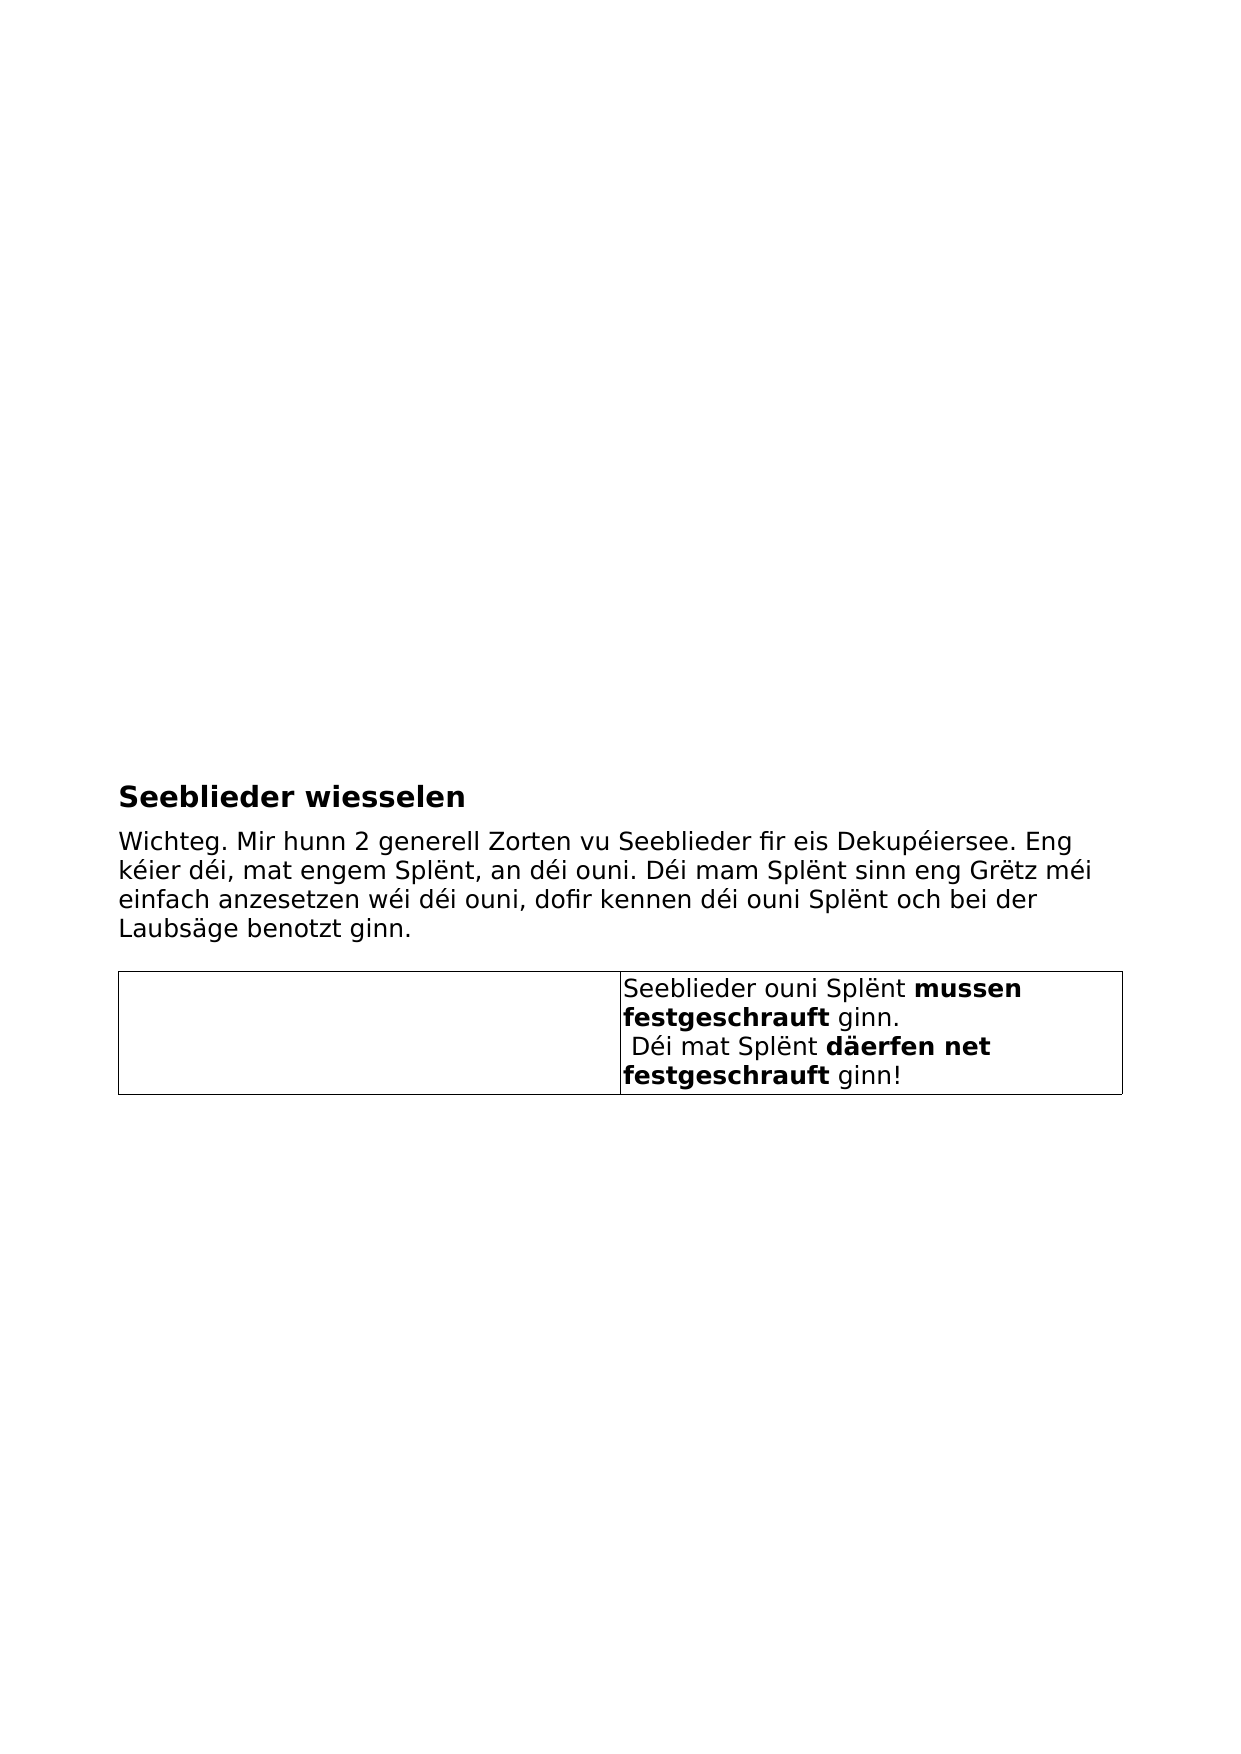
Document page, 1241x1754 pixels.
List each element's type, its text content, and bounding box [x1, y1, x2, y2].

text Wichteg. Mir hunn 2 generell Zorten vu Seeblieder fir eis Dekupéiersee. Eng kéier déi, mat engem Splënt, an déi ouni. Déi mam Splënt sinn eng Grëtz méi einfach anzesetzen wéi déi ouni, dofir kennen déi ouni Splënt och bei der Laubsäge benotzt ginn. [118, 827, 1122, 944]
table_header [119, 972, 620, 1094]
table_header Seeblieder ouni Splënt mussen festgeschrauft ginn. Déi mat Splënt däerfen net festgeschrauft ginn! [621, 972, 1122, 1094]
subtitle Seeblieder wiesselen [118, 781, 1122, 814]
